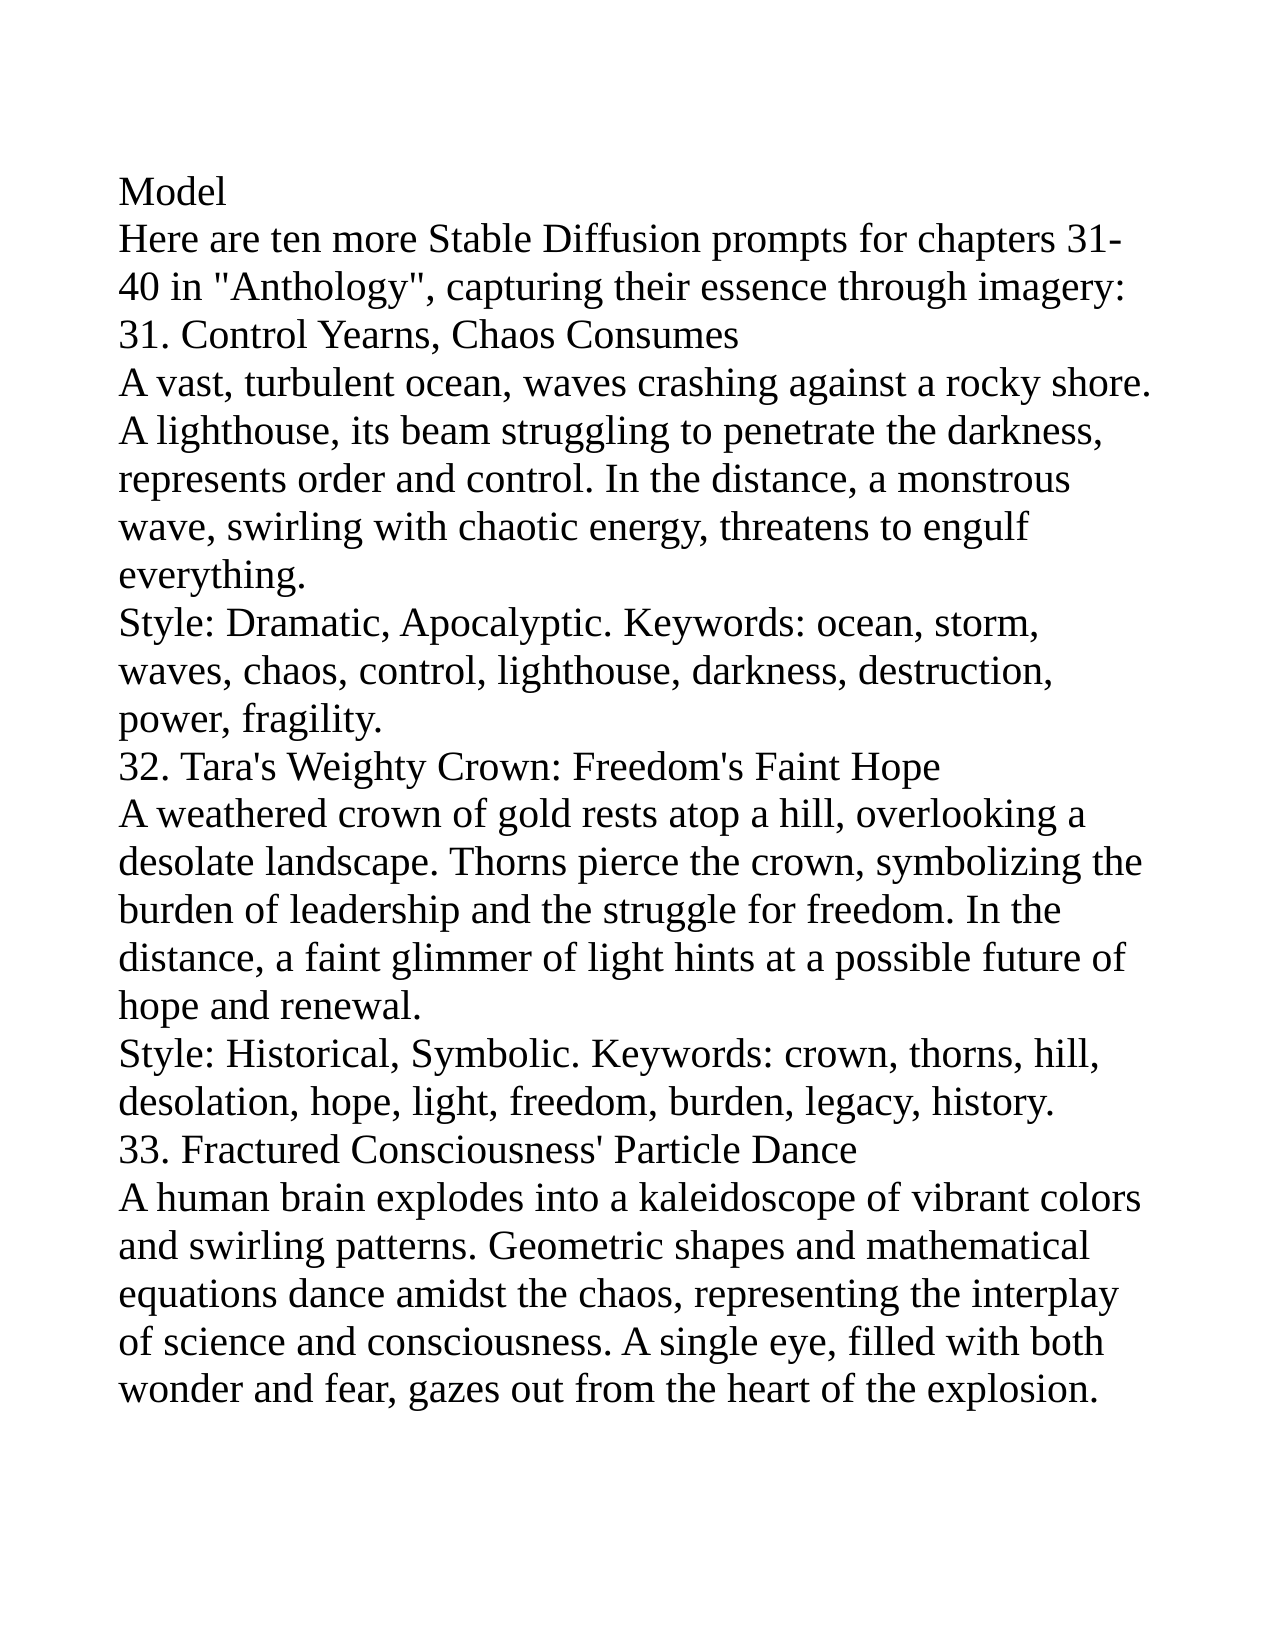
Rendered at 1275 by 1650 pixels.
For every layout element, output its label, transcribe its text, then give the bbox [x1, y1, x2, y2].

text Here are ten more Stable Diffusion prompts for chapters 31-40 in "Anthology", capturing their essence through imagery: [118, 214, 1157, 310]
text A human brain explodes into a kaleidoscope of vibrant colors and swirling patterns. Geometric shapes and mathematical equations dance amidst the chaos, representing the interplay of science and consciousness. A single eye, filled with both wonder and fear, gazes out from the heart of the explosion. [118, 1172, 1157, 1412]
text 32. Tara's Weighty Crown: Freedom's Faint Hope [118, 741, 1157, 789]
text A weathered crown of gold rests atop a hill, overlooking a desolate landscape. Thorns pierce the crown, symbolizing the burden of leadership and the struggle for freedom. In the distance, a faint glimmer of light hints at a possible future of hope and renewal. [118, 789, 1157, 1028]
text 33. Fractured Consciousness' Particle Dance [118, 1124, 1157, 1172]
text Style: Historical, Symbolic. Keywords: crown, thorns, hill, desolation, hope, light, freedom, burden, legacy, history. [118, 1028, 1157, 1124]
text A vast, turbulent ocean, waves crashing against a rocky shore. A lighthouse, its beam struggling to penetrate the darkness, represents order and control. In the distance, a monstrous wave, swirling with chaotic energy, threatens to engulf everything. [118, 358, 1157, 597]
text Model [118, 166, 1157, 214]
text 31. Control Yearns, Chaos Consumes [118, 310, 1157, 358]
text Style: Dramatic, Apocalyptic. Keywords: ocean, storm, waves, chaos, control, lighthouse, darkness, destruction, power, fragility. [118, 597, 1157, 741]
